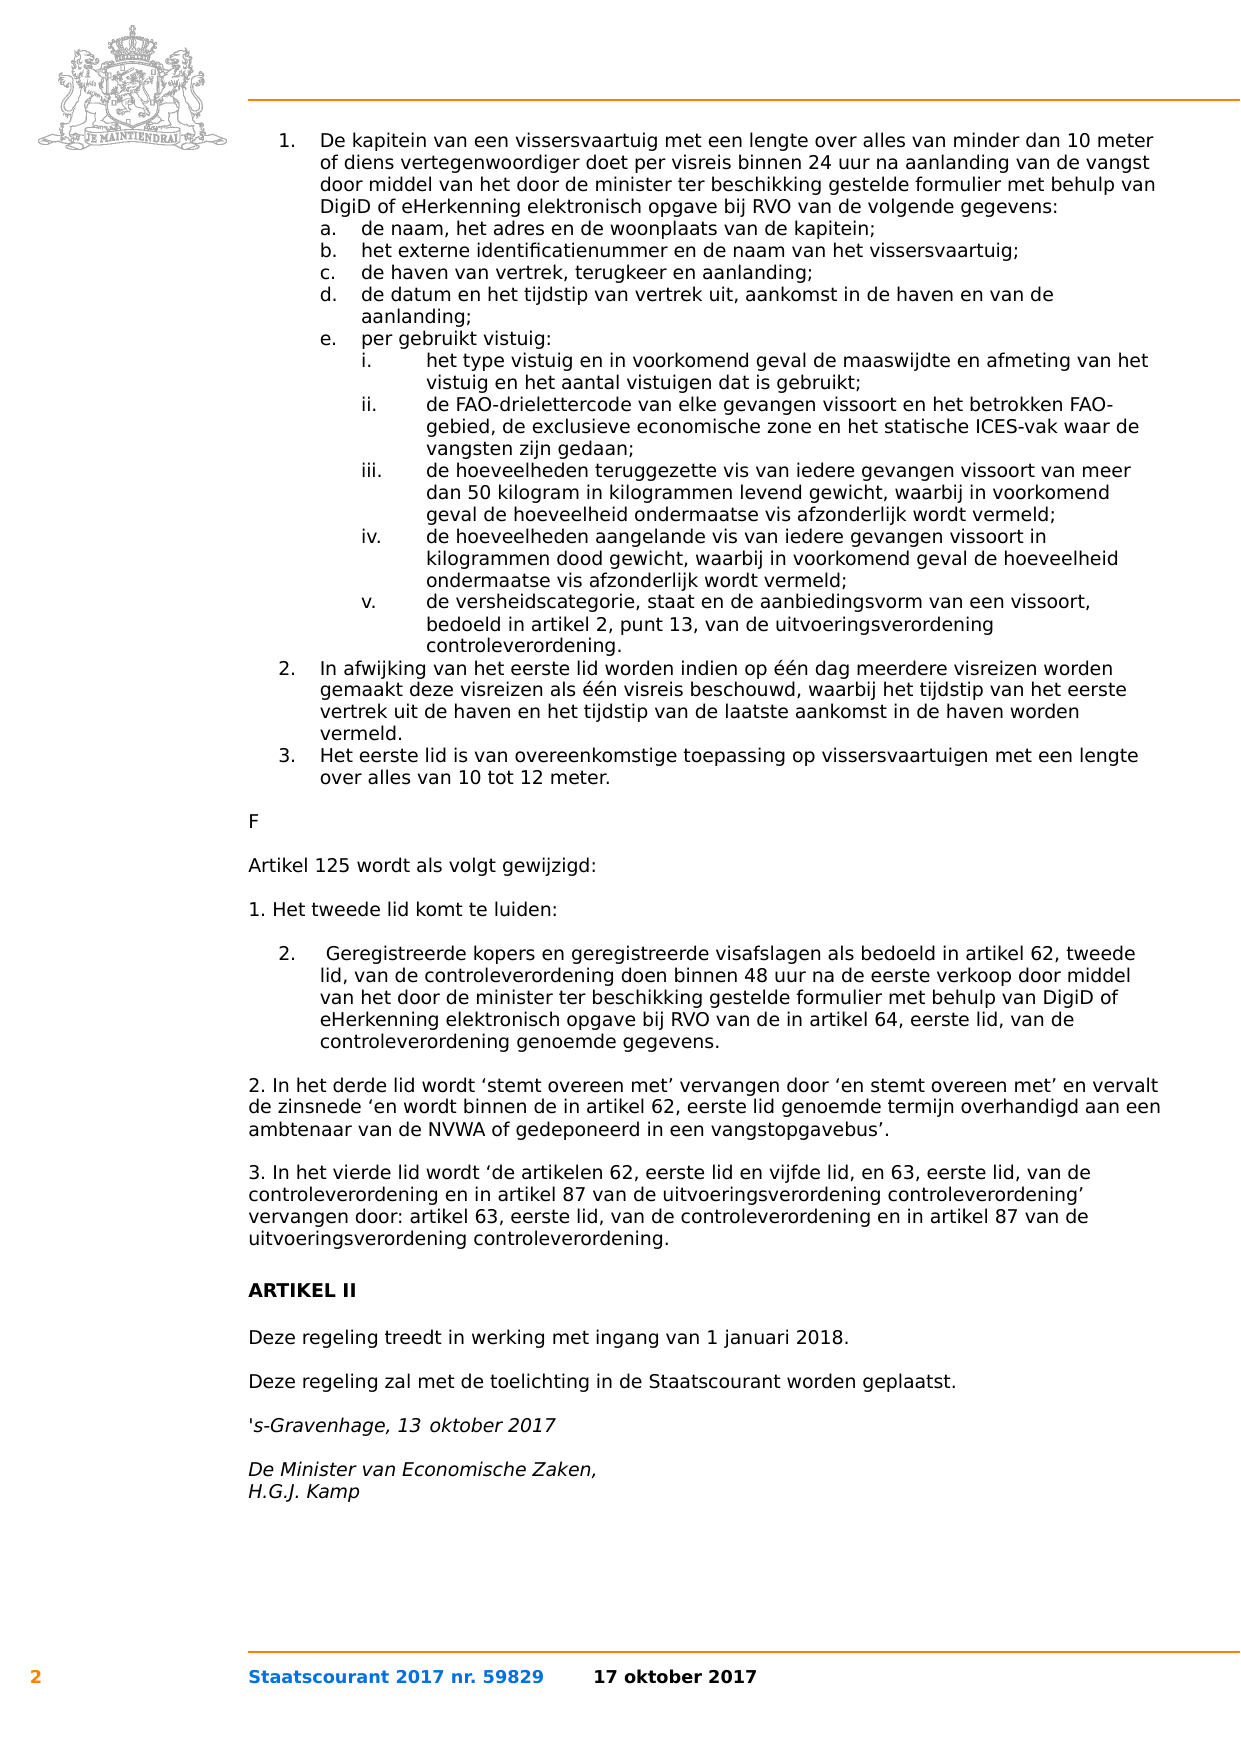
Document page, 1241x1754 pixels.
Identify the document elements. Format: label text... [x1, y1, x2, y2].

text iii. de hoeveelheden teruggezette vis van iedere gevangen vissoort van meer dan 50 kilogram in kilogrammen levend gewicht, waarbij in voorkomend geval de hoeveelheid ondermaatse vis afzonderlijk wordt vermeld; [361, 459, 1163, 526]
text Artikel 125 wordt als volgt gewijzigd: [248, 855, 1163, 877]
text a. de naam, het adres en de woonplaats van de kapitein; [319, 218, 1163, 240]
text c. de haven van vertrek, terugkeer en aanlanding; [319, 262, 1163, 284]
text ii. de FAO-drielettercode van elke gevangen vissoort en het betrokken FAO-gebied, de exclusieve economische zone en het statische ICES-vak waar de vangsten zijn gedaan; [361, 394, 1163, 459]
text F [248, 811, 1163, 833]
text 2. Geregistreerde kopers en geregistreerde visafslagen als bedoeld in artikel 62, tweede lid, van de controleverordening doen binnen 48 uur na de eerste verkoop door middel van het door de minister ter beschikking gestelde formulier met behulp van DigiD of eHerkenning elektronisch opgave bij RVO van de in artikel 64, eerste lid, van de controleverordening genoemde gegevens. [278, 943, 1163, 1053]
text 2. In het derde lid wordt ‘stemt overeen met’ vervangen door ‘en stemt overeen met’ en vervalt de zinsnede ‘en wordt binnen de in artikel 62, eerste lid genoemde termijn overhandigd aan een ambtenaar van de NVWA of gedeponeerd in een vangstopgavebus’. [248, 1074, 1163, 1140]
text e. per gebruikt vistuig: [319, 328, 1163, 350]
text i. het type vistuig en in voorkomend geval de maaswijdte en afmeting van het vistuig en het aantal vistuigen dat is gebruikt; [361, 350, 1163, 394]
text Deze regeling treedt in werking met ingang van 1 januari 2018. [248, 1327, 1163, 1349]
text 1. De kapitein van een vissersvaartuig met een lengte over alles van minder dan 10 meter of diens vertegenwoordiger doet per visreis binnen 24 uur na aanlanding van de vangst door middel van het door de minister ter beschikking gestelde formulier met behulp van DigiD of eHerkenning elektronisch opgave bij RVO van de volgende gegevens: [278, 130, 1163, 218]
text 3. In het vierde lid wordt ‘de artikelen 62, eerste lid en vijfde lid, en 63, eerste lid, van de controleverordening en in artikel 87 van de uitvoeringsverordening controleverordening’ vervangen door: artikel 63, eerste lid, van de controleverordening en in artikel 87 van de uitvoeringsverordening controleverordening. [248, 1162, 1163, 1250]
text De Minister van Economische Zaken, H.G.J. Kamp [248, 1459, 1163, 1503]
text 's-Gravenhage, 13 oktober 2017 [248, 1415, 1163, 1437]
text iv. de hoeveelheden aangelande vis van iedere gevangen vissoort in kilogrammen dood gewicht, waarbij in voorkomend geval de hoeveelheid ondermaatse vis afzonderlijk wordt vermeld; [361, 526, 1163, 591]
text b. het externe identificatienummer en de naam van het vissersvaartuig; [319, 240, 1163, 262]
text d. de datum en het tijdstip van vertrek uit, aankomst in de haven en van de aanlanding; [319, 284, 1163, 328]
text 3. Het eerste lid is van overeenkomstige toepassing op vissersvaartuigen met een lengte over alles van 10 tot 12 meter. [278, 745, 1163, 789]
text Deze regeling zal met de toelichting in de Staatscourant worden geplaatst. [248, 1371, 1163, 1393]
picture [38, 25, 227, 150]
text 1. Het tweede lid komt te luiden: [248, 899, 1163, 921]
text v. de versheidscategorie, staat en de aanbiedingsvorm van een vissoort, bedoeld in artikel 2, punt 13, van de uitvoeringsverordening controleverordening. [361, 591, 1163, 657]
text 2. In afwijking van het eerste lid worden indien op één dag meerdere visreizen worden gemaakt deze visreizen als één visreis beschouwd, waarbij het tijdstip van het eerste vertrek uit de haven en het tijdstip van de laatste aankomst in de haven worden vermeld. [278, 657, 1163, 745]
subtitle ARTIKEL II [248, 1280, 1163, 1302]
